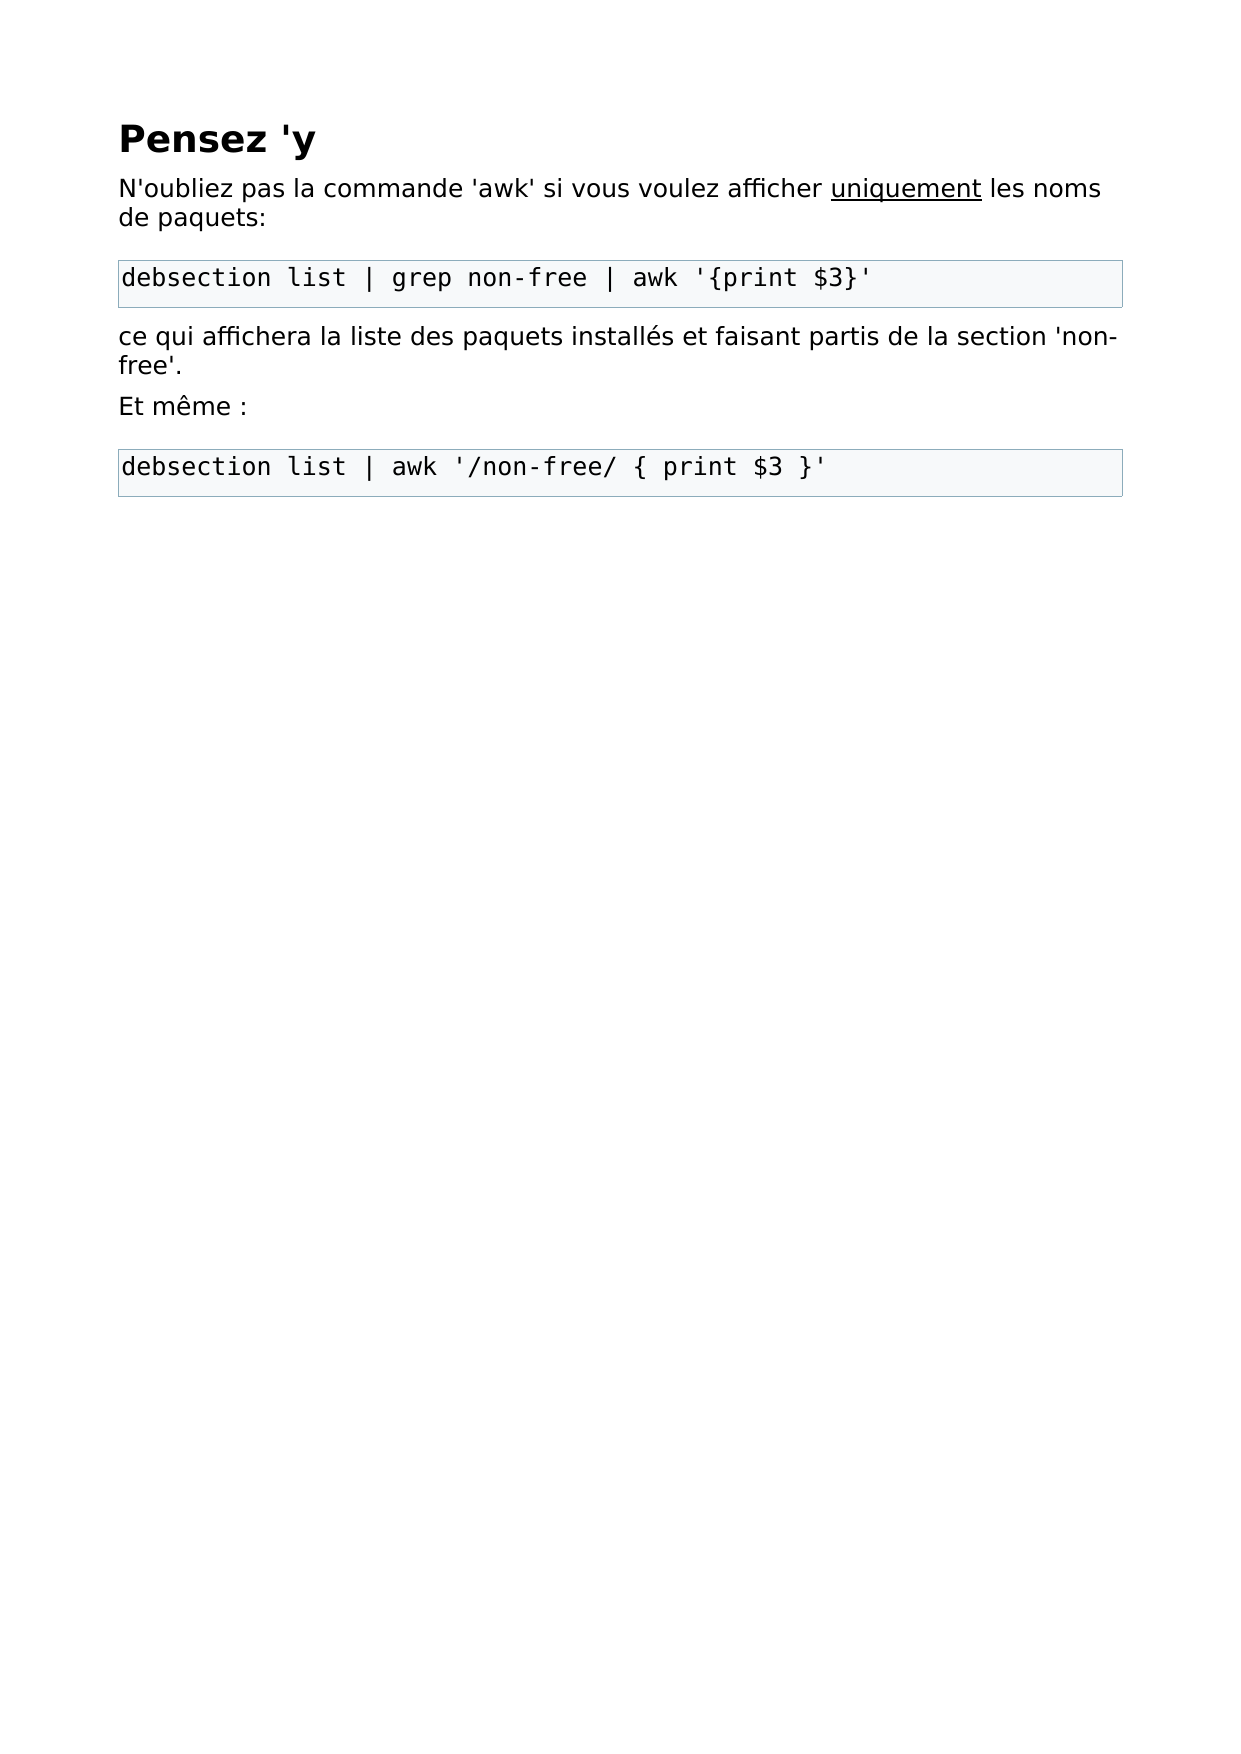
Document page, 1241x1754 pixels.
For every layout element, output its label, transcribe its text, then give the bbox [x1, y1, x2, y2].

text Et même : [118, 392, 1122, 422]
text N'oubliez pas la commande 'awk' si vous voulez afficher uniquement les noms de paquets: [118, 174, 1122, 233]
table_header debsection list | awk '/non-free/ { print $3 }' [119, 450, 1122, 496]
subtitle Pensez 'y [118, 118, 1122, 162]
text ce qui affichera la liste des paquets installés et faisant partis de la section 'non-free'. [118, 322, 1122, 380]
table_header debsection list | grep non-free | awk '{print $3}' [119, 261, 1122, 307]
